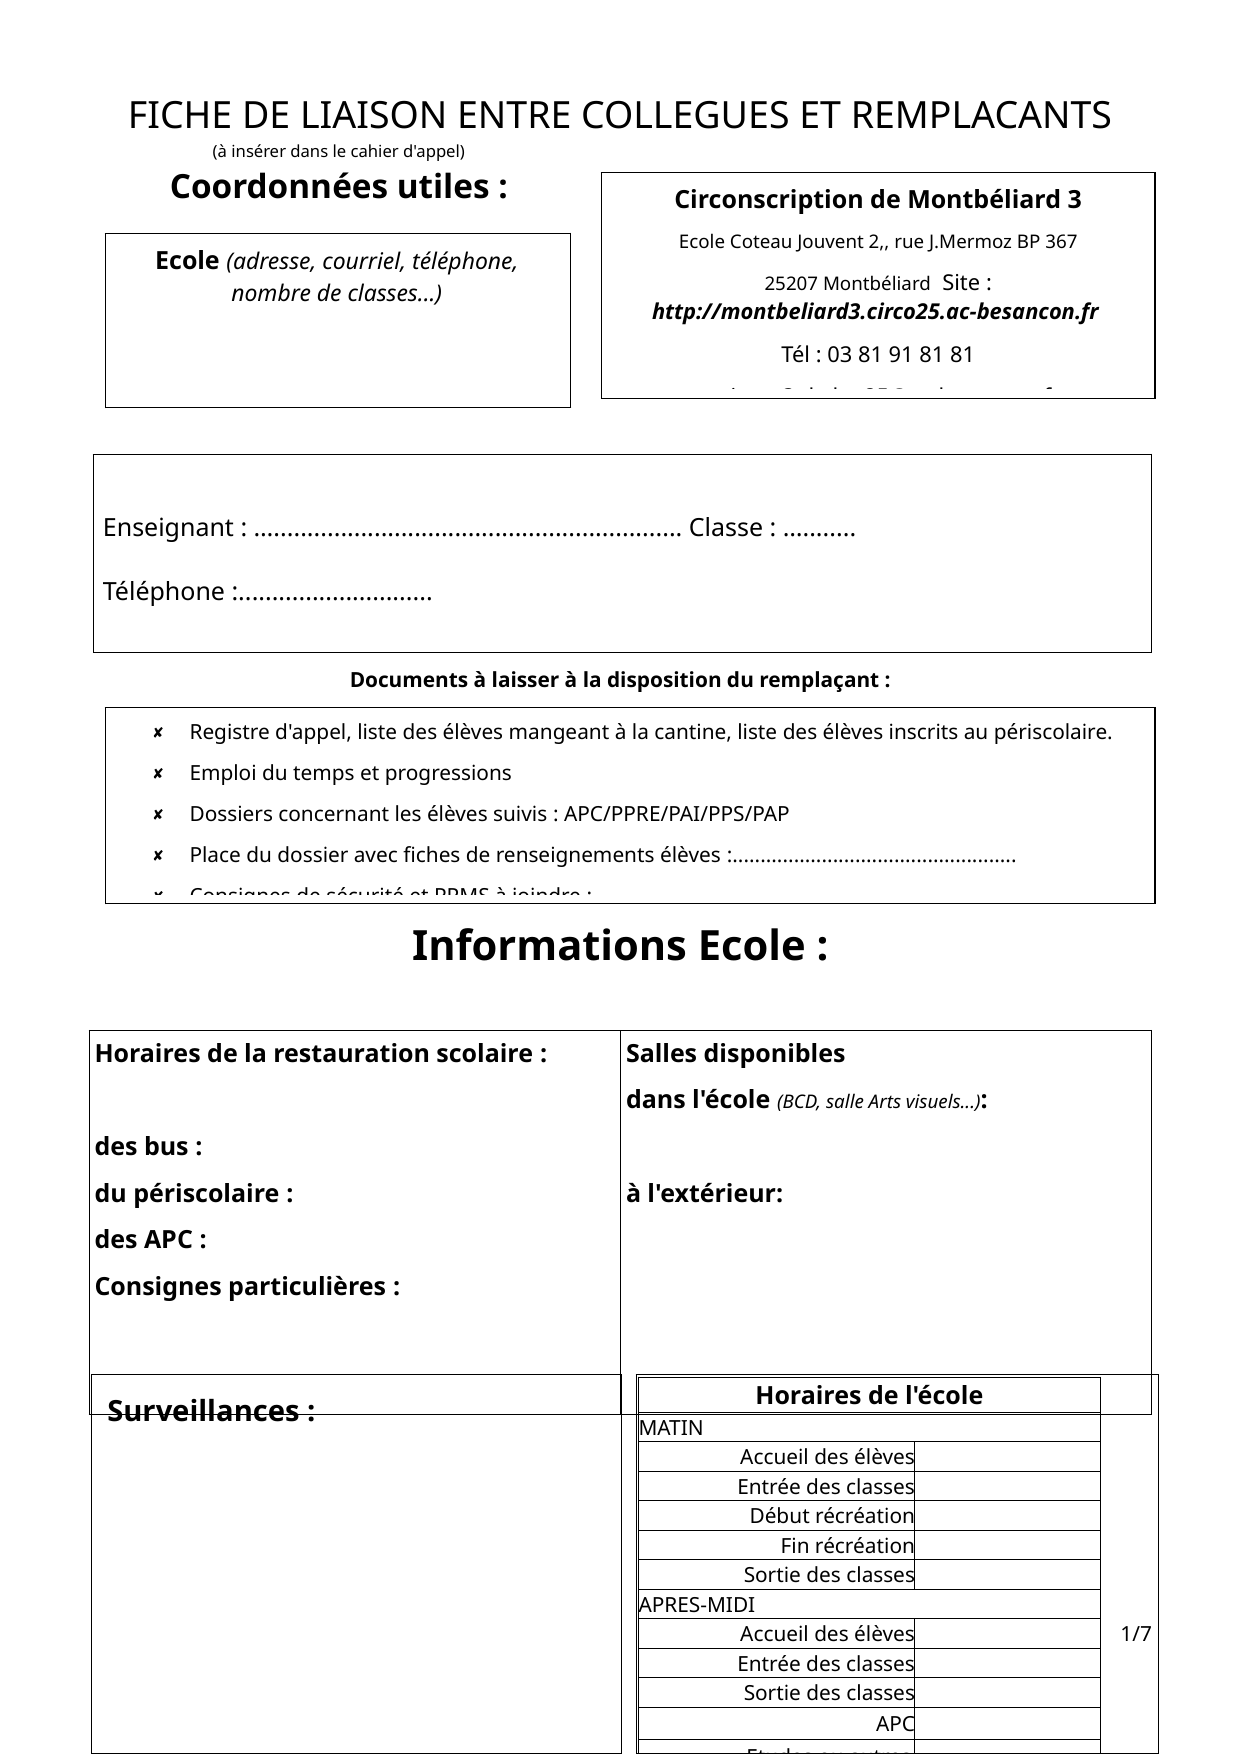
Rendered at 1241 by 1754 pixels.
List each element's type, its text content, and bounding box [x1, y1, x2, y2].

table_cell Sortie des classes [639, 1560, 914, 1589]
text FICHE DE LIAISON ENTRE COLLEGUES ET REMPLACANTS [89, 89, 1151, 140]
text Courriel : …......................................................... [103, 637, 1142, 643]
table_header Horaires de l'école [639, 1378, 1100, 1412]
table_cell [915, 1472, 1100, 1500]
table_cell APC [639, 1708, 914, 1739]
table_cell Sortie des classes [639, 1678, 914, 1707]
table_cell Fin récréation [639, 1531, 914, 1559]
table_header Salles disponibles dans l'école (BCD, salle Arts visuels...): à l'extérieur: [621, 1031, 1151, 1414]
text (à insérer dans le cahier d'appel) [89, 140, 1151, 162]
table_cell [915, 1442, 1100, 1471]
table_cell MATIN [639, 1413, 1100, 1441]
table_cell [915, 1678, 1100, 1707]
table_cell [915, 1708, 1100, 1739]
list Registre d'appel, liste des élèves mangeant à la cantine, liste des élèves inscrits au périscolaire. [152, 717, 1146, 746]
table_cell Accueil des élèves [639, 1619, 914, 1648]
list Place du dossier avec fiches de renseignements élèves :................................................... [152, 840, 1146, 868]
list Consignes de sécurité et PPMS à joindre : ….......................................................... [152, 881, 1146, 894]
table_cell APRES-MIDI [639, 1590, 1100, 1618]
text Enseignant : …............................................................. Classe : …........ [103, 510, 1142, 544]
text Documents à laisser à la disposition du remplaçant : [89, 407, 1151, 693]
text Circonscription de Montbéliard 3 [610, 182, 1146, 216]
table_cell [915, 1501, 1100, 1530]
table_header Horaires de la restauration scolaire : des bus : du périscolaire : des APC : Consignes particulières : [90, 1031, 620, 1414]
text ce.ienm3.dsden25@ac-besancon.fr [610, 381, 1146, 389]
text Coordonnées utiles : [89, 162, 1151, 208]
table_cell Entrée des classes [639, 1472, 914, 1500]
table_cell Début récréation [639, 1501, 914, 1530]
table_cell Accueil des élèves [639, 1442, 914, 1471]
table_cell [915, 1740, 1100, 1753]
table_cell [915, 1531, 1100, 1559]
text Ecole (adresse, courriel, téléphone, nombre de classes...) [114, 242, 562, 308]
text Tél : 03 81 91 81 81 [610, 338, 1146, 368]
text 25207 Montbéliard Site : http://montbeliard3.circo25.ac-besancon.fr [610, 266, 1146, 326]
table_cell Etudes ou autres [639, 1740, 914, 1753]
list Emploi du temps et progressions [152, 758, 1146, 787]
table_cell [915, 1619, 1100, 1648]
text Informations Ecole : [89, 722, 1151, 973]
text Téléphone :............................. [103, 573, 1142, 608]
text Ecole Coteau Jouvent 2,, rue J.Mermoz BP 367 [610, 228, 1146, 254]
table_cell [915, 1649, 1100, 1677]
text Surveillances : [107, 1390, 606, 1429]
table_cell Entrée des classes [639, 1649, 914, 1677]
list Dossiers concernant les élèves suivis : APC/PPRE/PAI/PPS/PAP [152, 799, 1146, 827]
table_cell [915, 1560, 1100, 1589]
